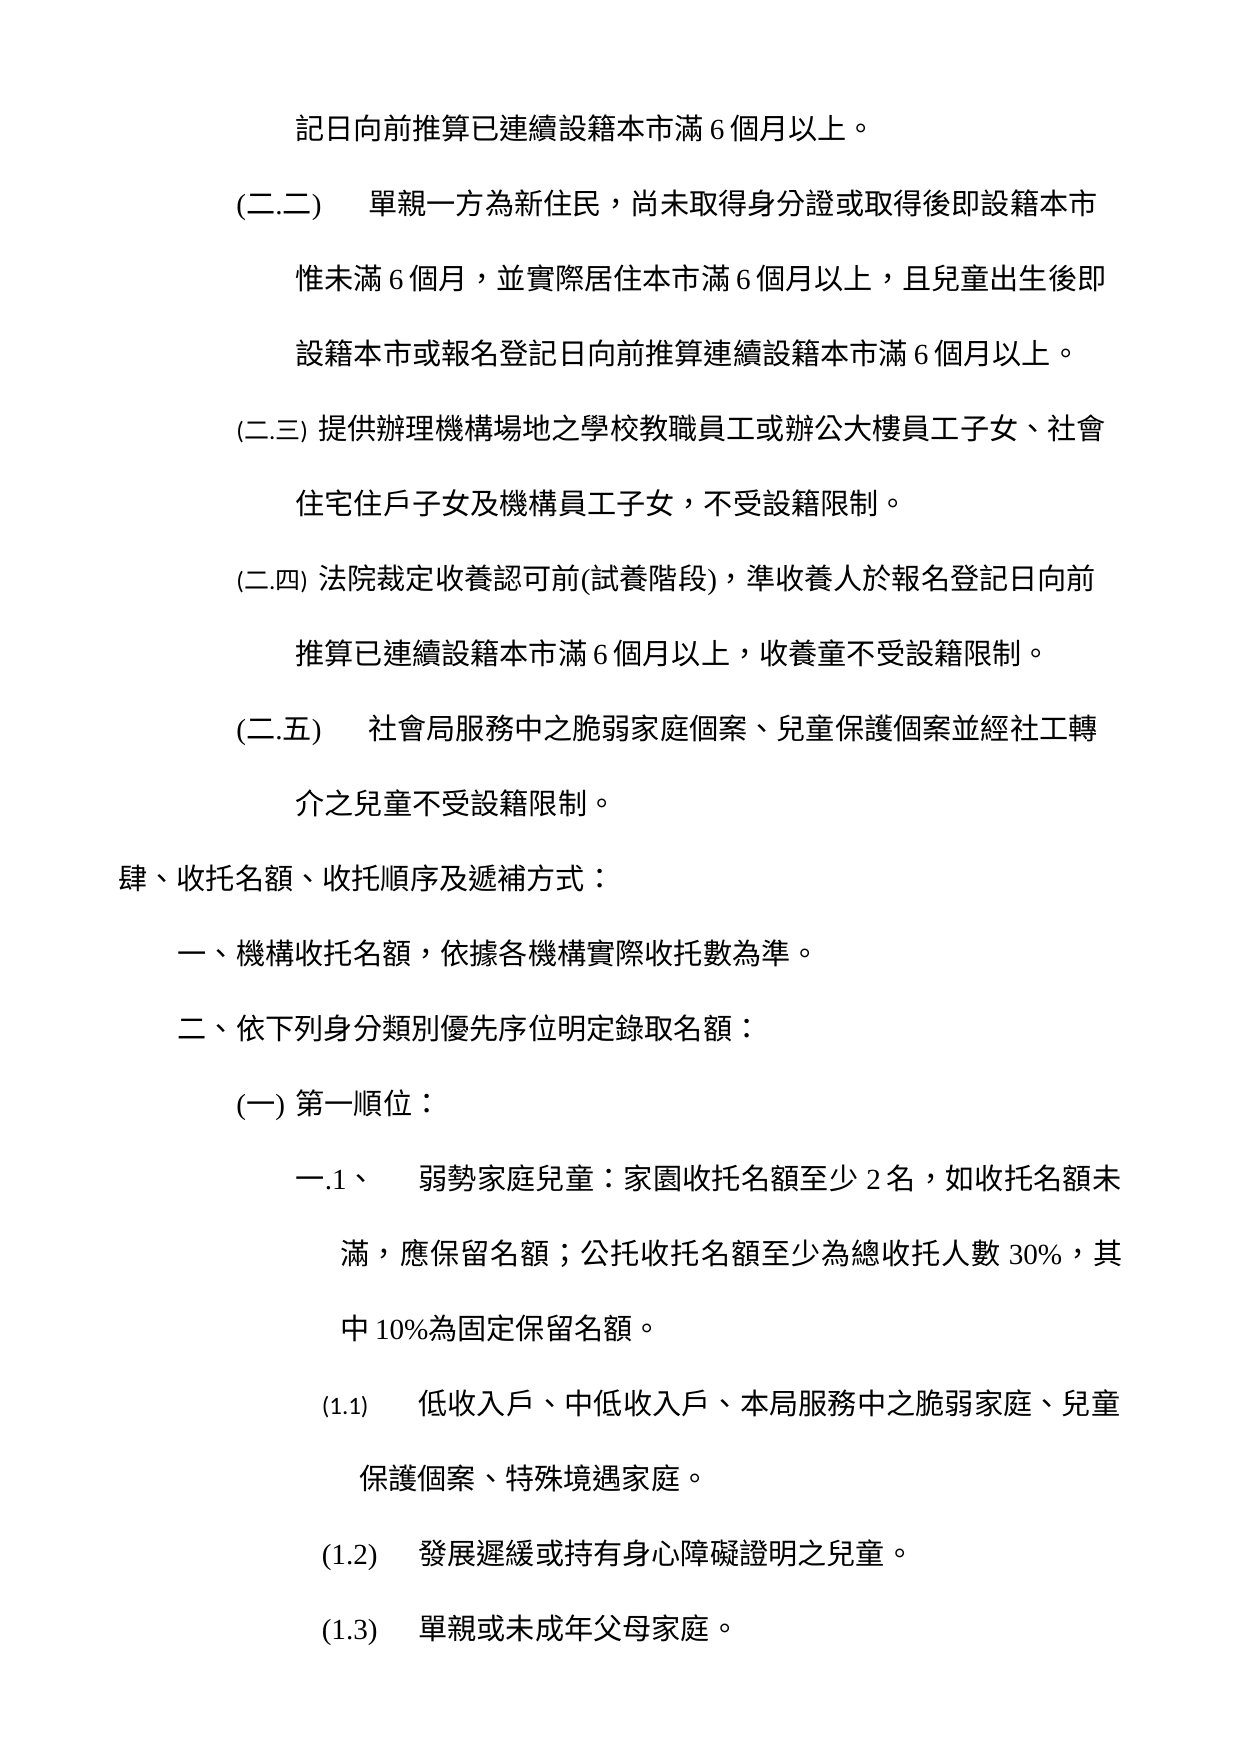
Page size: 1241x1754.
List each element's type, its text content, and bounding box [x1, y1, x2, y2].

list 記日向前推算已連續設籍本市滿6個月以上。 [236, 89, 1122, 164]
list 依下列身分類別優先序位明定錄取名額： [177, 989, 1122, 1064]
list 單親一方為新住民，尚未取得身分證或取得後即設籍本市惟未滿6個月，並實際居住本市滿6個月以上，且兒童出生後即設籍本市或報名登記日向前推算連續設籍本市滿6個月以上。 [236, 164, 1122, 389]
list 弱勢家庭兒童：家園收托名額至少2名，如收托名額未滿，應保留名額；公托收托名額至少為總收托人數30%，其中10%為固定保留名額。 [295, 1139, 1122, 1364]
list 低收入戶、中低收入戶、本局服務中之脆弱家庭、兒童保護個案、特殊境遇家庭。 [322, 1364, 1122, 1514]
list 機構收托名額，依據各機構實際收托數為準。 [177, 914, 1122, 989]
list 肆、收托名額、收托順序及遞補方式： [118, 839, 1122, 914]
list 發展遲緩或持有身心障礙證明之兒童。 [322, 1514, 1122, 1589]
list 法院裁定收養認可前(試養階段)，準收養人於報名登記日向前推算已連續設籍本市滿6個月以上，收養童不受設籍限制。 [236, 539, 1122, 689]
list 單親或未成年父母家庭。 [322, 1589, 1122, 1664]
list 第一順位： [236, 1064, 1122, 1139]
list 提供辦理機構場地之學校教職員工或辦公大樓員工子女、社會住宅住戶子女及機構員工子女，不受設籍限制。 [236, 389, 1122, 539]
list 社會局服務中之脆弱家庭個案、兒童保護個案並經社工轉介之兒童不受設籍限制。 [236, 689, 1122, 839]
